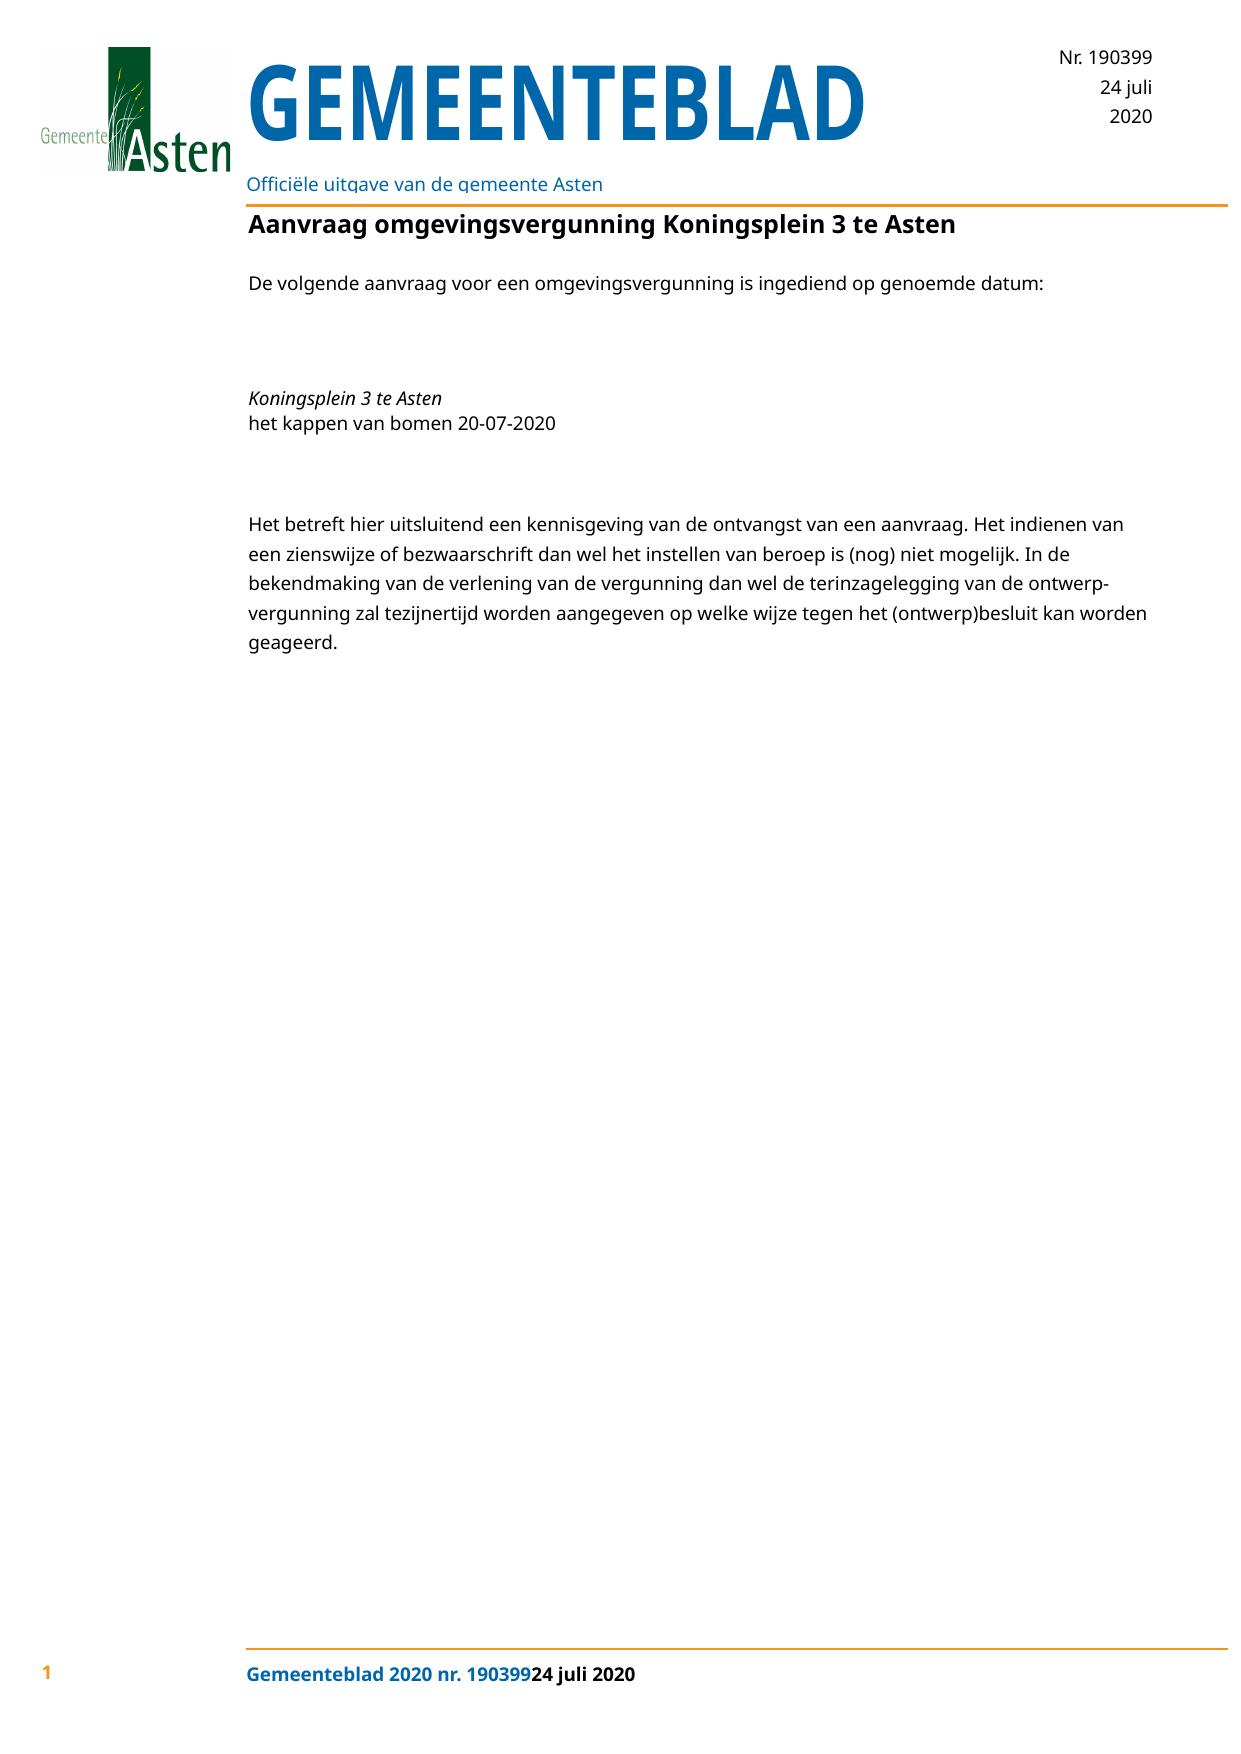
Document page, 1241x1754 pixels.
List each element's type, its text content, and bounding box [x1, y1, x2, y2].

text Koningsplein 3 te Asten [248, 385, 1152, 410]
text De volgende aanvraag voor een omgevingsvergunning is ingediend op genoemde datum: [248, 270, 1152, 296]
picture [41, 47, 231, 172]
text Aanvraag omgevingsvergunning Koningsplein 3 te Asten [248, 207, 1152, 241]
text het kappen van bomen 20-07-2020 [248, 410, 1152, 436]
text Het betreft hier uitsluitend een kennisgeving van de ontvangst van een aanvraag. Het indienen van een zienswijze of bezwaarschrift dan wel het instellen van beroep is (nog) niet mogelijk. In de bekendmaking van de verlening van de vergunning dan wel de terinzagelegging van de ontwerp-vergunning zal tezijnertijd worden aangegeven op welke wijze tegen het (ontwerp)besluit kan worden geageerd. [248, 511, 1152, 655]
